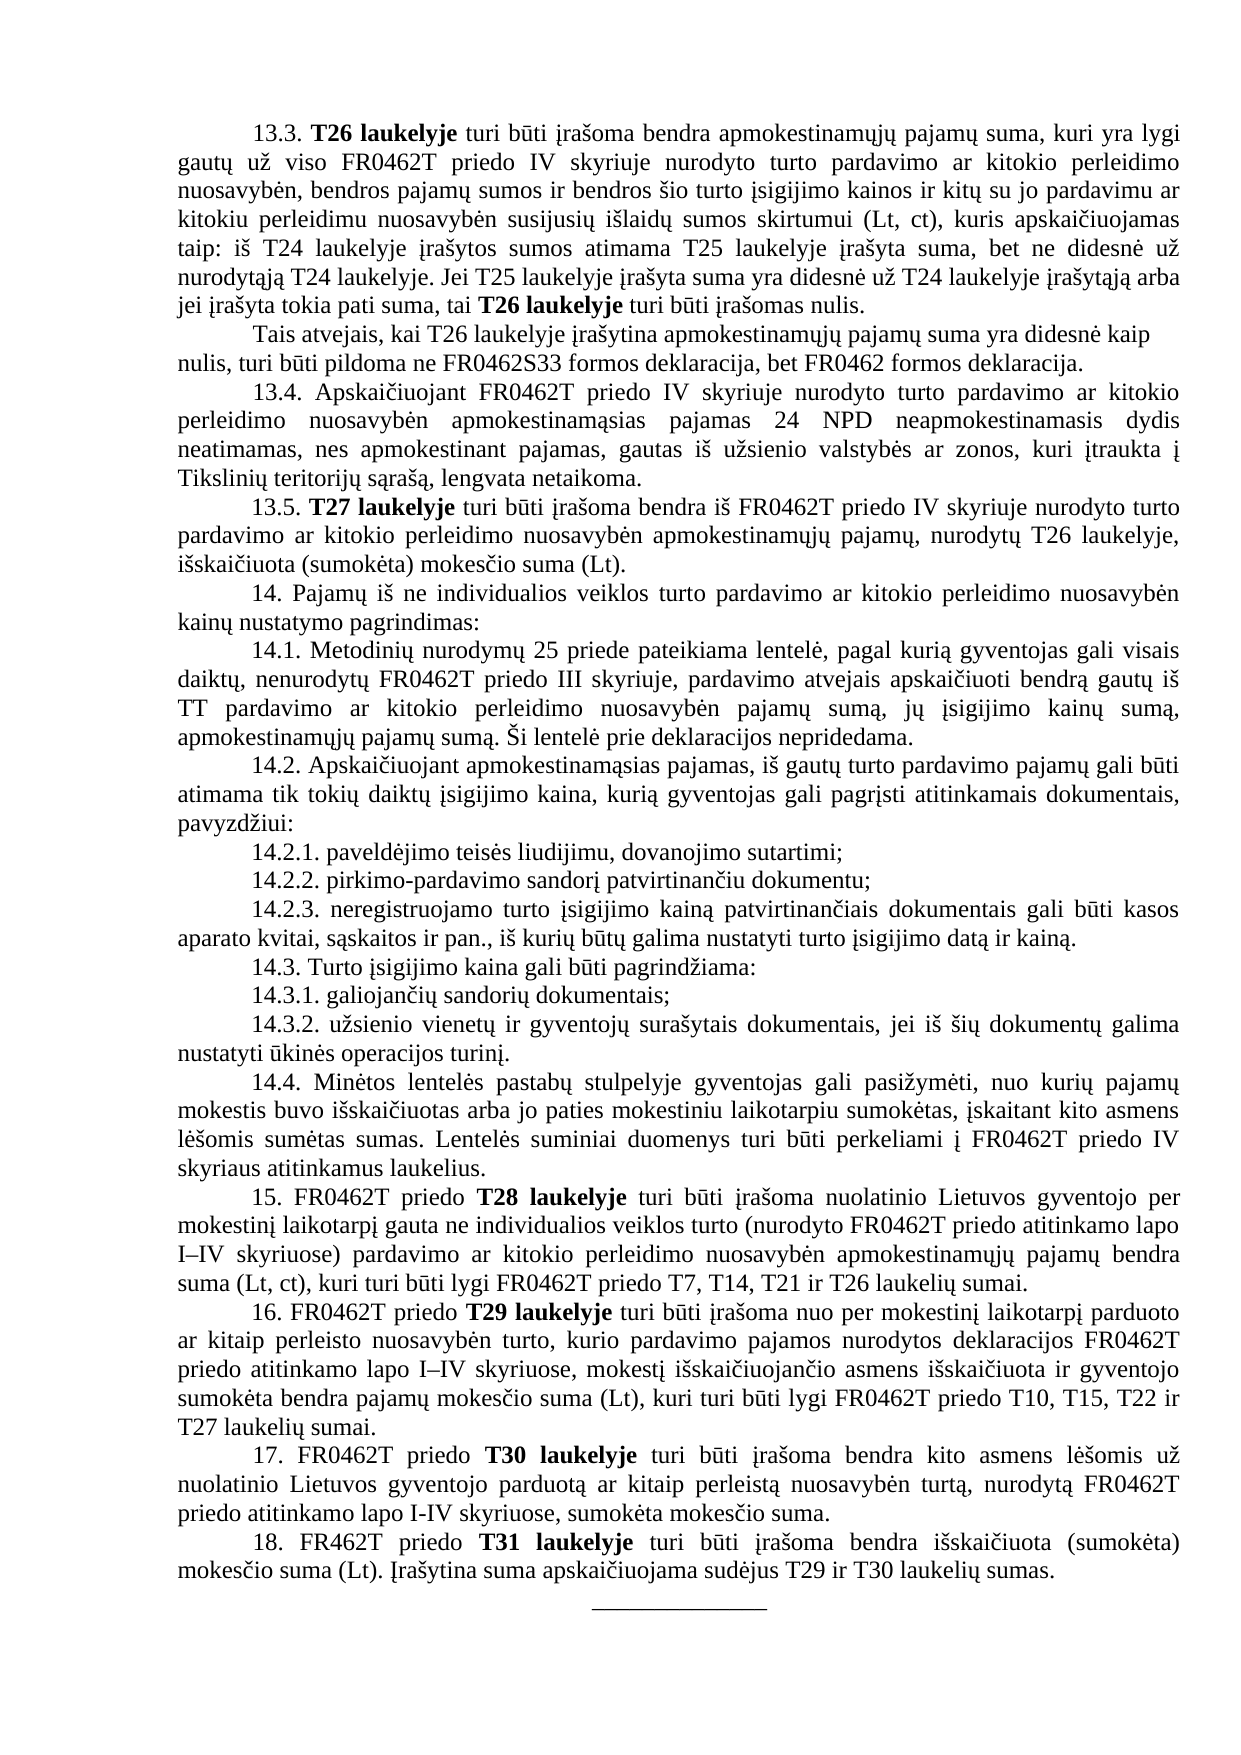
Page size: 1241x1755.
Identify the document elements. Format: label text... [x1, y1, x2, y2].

text 14.3. Turto įsigijimo kaina gali būti pagrindžiama: [177, 952, 1181, 981]
text 14.3.1. galiojančių sandorių dokumentais; [177, 981, 1181, 1009]
text 14.2.1. paveldėjimo teisės liudijimu, dovanojimo sutartimi; [177, 837, 1181, 866]
text 13.3. T26 laukelyje turi būti įrašoma bendra apmokestinamųjų pajamų suma, kuri yra lygi gautų už viso FR0462T priedo IV skyriuje nurodyto turto pardavimo ar kitokio perleidimo nuosavybėn, bendros pajamų sumos ir bendros šio turto įsigijimo kainos ir kitų su jo pardavimu ar kitokiu perleidimu nuosavybėn susijusių išlaidų sumos skirtumui (Lt, ct), kuris apskaičiuojamas taip: iš T24 laukelyje įrašytos sumos atimama T25 laukelyje įrašyta suma, bet ne didesnė už nurodytąją T24 laukelyje. Jei T25 laukelyje įrašyta suma yra didesnė už T24 laukelyje įrašytąją arba jei įrašyta tokia pati suma, tai T26 laukelyje turi būti įrašomas nulis. [177, 118, 1181, 319]
text 14.3.2. užsienio vienetų ir gyventojų surašytais dokumentais, jei iš šių dokumentų galima nustatyti ūkinės operacijos turinį. [177, 1009, 1181, 1067]
text 16. FR0462T priedo T29 laukelyje turi būti įrašoma nuo per mokestinį laikotarpį parduoto ar kitaip perleisto nuosavybėn turto, kurio pardavimo pajamos nurodytos deklaracijos FR0462T priedo atitinkamo lapo I–IV skyriuose, mokestį išskaičiuojančio asmens išskaičiuota ir gyventojo sumokėta bendra pajamų mokesčio suma (Lt), kuri turi būti lygi FR0462T priedo T10, T15, T22 ir T27 laukelių sumai. [177, 1297, 1181, 1441]
text 14. Pajamų iš ne individualios veiklos turto pardavimo ar kitokio perleidimo nuosavybėn kainų nustatymo pagrindimas: [177, 578, 1181, 636]
text 15. FR0462T priedo T28 laukelyje turi būti įrašoma nuolatinio Lietuvos gyventojo per mokestinį laikotarpį gauta ne individualios veiklos turto (nurodyto FR0462T priedo atitinkamo lapo I–IV skyriuose) pardavimo ar kitokio perleidimo nuosavybėn apmokestinamųjų pajamų bendra suma (Lt, ct), kuri turi būti lygi FR0462T priedo T7, T14, T21 ir T26 laukelių sumai. [177, 1182, 1181, 1297]
text 14.2. Apskaičiuojant apmokestinamąsias pajamas, iš gautų turto pardavimo pajamų gali būti atimama tik tokių daiktų įsigijimo kaina, kurią gyventojas gali pagrįsti atitinkamais dokumentais, pavyzdžiui: [177, 751, 1181, 837]
text 14.4. Minėtos lentelės pastabų stulpelyje gyventojas gali pasižymėti, nuo kurių pajamų mokestis buvo išskaičiuotas arba jo paties mokestiniu laikotarpiu sumokėtas, įskaitant kito asmens lėšomis sumėtas sumas. Lentelės suminiai duomenys turi būti perkeliami į FR0462T priedo IV skyriaus atitinkamus laukelius. [177, 1067, 1181, 1182]
text 18. FR462T priedo T31 laukelyje turi būti įrašoma bendra išskaičiuota (sumokėta) mokesčio suma (Lt). Įrašytina suma apskaičiuojama sudėjus T29 ir T30 laukelių sumas. [177, 1527, 1181, 1584]
text 14.1. Metodinių nurodymų 25 priede pateikiama lentelė, pagal kurią gyventojas gali visais daiktų, nenurodytų FR0462T priedo III skyriuje, pardavimo atvejais apskaičiuoti bendrą gautų iš TT pardavimo ar kitokio perleidimo nuosavybėn pajamų sumą, jų įsigijimo kainų sumą, apmokestinamųjų pajamų sumą. Ši lentelė prie deklaracijos nepridedama. [177, 636, 1181, 751]
text 13.4. Apskaičiuojant FR0462T priedo IV skyriuje nurodyto turto pardavimo ar kitokio perleidimo nuosavybėn apmokestinamąsias pajamas 24 NPD neapmokestinamasis dydis neatimamas, nes apmokestinant pajamas, gautas iš užsienio valstybės ar zonos, kuri įtraukta į Tikslinių teritorijų sąrašą, lengvata netaikoma. [177, 377, 1181, 492]
text 14.2.3. neregistruojamo turto įsigijimo kainą patvirtinančiais dokumentais gali būti kasos aparato kvitai, sąskaitos ir pan., iš kurių būtų galima nustatyti turto įsigijimo datą ir kainą. [177, 894, 1181, 952]
text ______________ [177, 1584, 1182, 1613]
text Tais atvejais, kai T26 laukelyje įrašytina apmokestinamųjų pajamų suma yra didesnė kaip nulis, turi būti pildoma ne FR0462S33 formos deklaracija, bet FR0462 formos deklaracija. [177, 319, 1181, 377]
text 13.5. T27 laukelyje turi būti įrašoma bendra iš FR0462T priedo IV skyriuje nurodyto turto pardavimo ar kitokio perleidimo nuosavybėn apmokestinamųjų pajamų, nurodytų T26 laukelyje, išskaičiuota (sumokėta) mokesčio suma (Lt). [177, 492, 1181, 578]
text 17. FR0462T priedo T30 laukelyje turi būti įrašoma bendra kito asmens lėšomis už nuolatinio Lietuvos gyventojo parduotą ar kitaip perleistą nuosavybėn turtą, nurodytą FR0462T priedo atitinkamo lapo I-IV skyriuose, sumokėta mokesčio suma. [177, 1441, 1181, 1527]
text 14.2.2. pirkimo-pardavimo sandorį patvirtinančiu dokumentu; [177, 866, 1181, 894]
